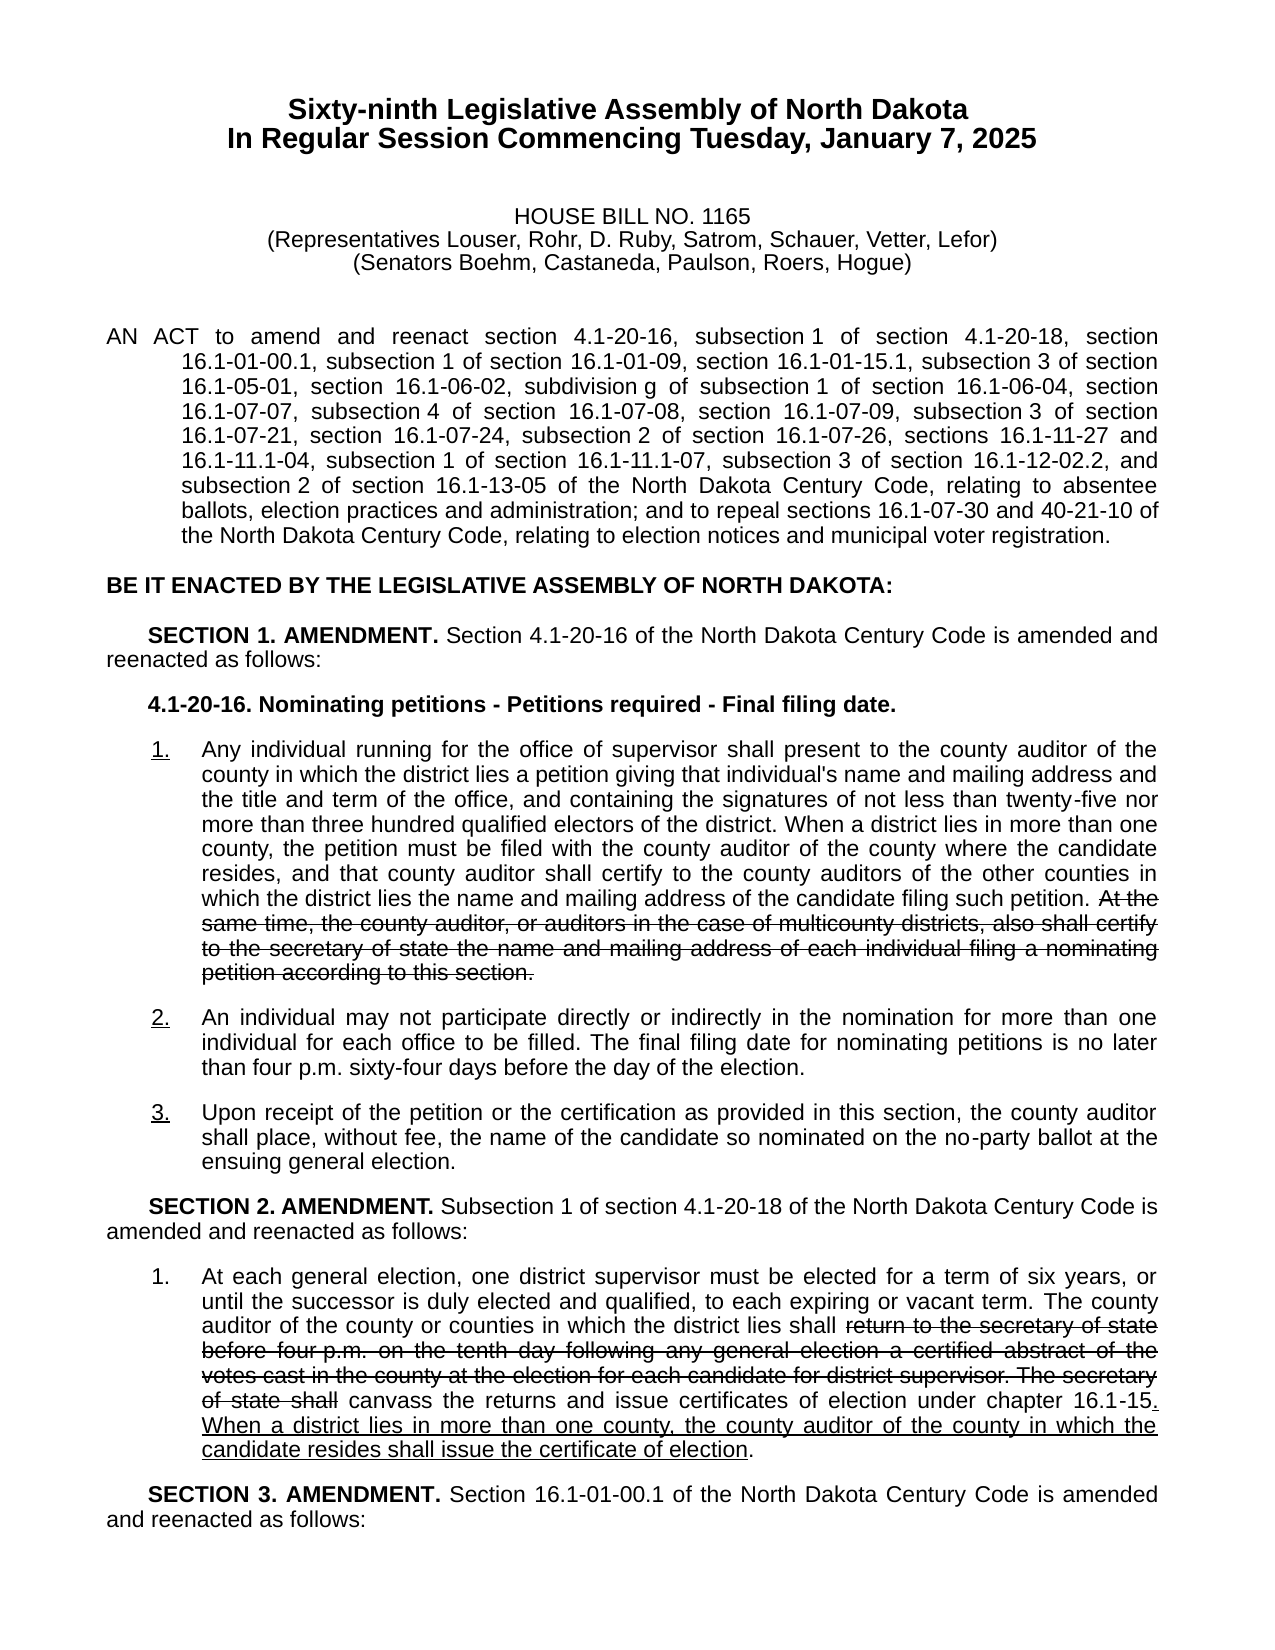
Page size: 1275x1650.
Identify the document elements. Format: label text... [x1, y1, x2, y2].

title AN ACT to amend and reenact section 4.1‑20‑16, subsection 1 of section 4.1‑20‑18, section 16.1‑01‑00.1, subsection 1 of section 16.1‑01‑09, section 16.1‑01‑15.1, subsection 3 of section 16.1‑05‑01, section 16.1‑06‑02, subdivision g of subsection 1 of section 16.1‑06‑04, section 16.1‑07‑07, subsection 4 of section 16.1‑07‑08, section 16.1‑07‑09, subsection 3 of section 16.1‑07‑21, section 16.1‑07‑24, subsection 2 of section 16.1‑07‑26, sections 16.1‑11‑27 and 16.1‑11.1‑04, subsection 1 of section 16.1‑11.1‑07, subsection 3 of section 16.1‑12‑02.2, and subsection 2 of section 16.1‑13‑05 of the North Dakota Century Code, relating to absentee ballots, election practices and administration; and to repeal sections 16.1‑07‑30 and 40‑21‑10 of the North Dakota Century Code, relating to election notices and municipal voter registration. [106, 325, 1158, 548]
text BE IT ENACTED BY THE LEGISLATIVE ASSEMBLY OF NORTH DAKOTA: [106, 573, 1158, 598]
text SECTION 2. AMENDMENT. Subsection 1 of section 4.1‑20‑18 of the North Dakota Century Code is amended and reenacted as follows: [106, 1195, 1158, 1244]
title In Regular Session Commencing Tuesday, January 7, 2025 [106, 125, 1158, 154]
text House BILL NO. 1165 [106, 204, 1158, 229]
title Sixty-ninth Legislative Assembly of North Dakota [106, 96, 1158, 125]
text SECTION 3. AMENDMENT. Section 16.1‑01‑00.1 of the North Dakota Century Code is amended and reenacted as follows: [106, 1483, 1158, 1532]
text (Senators Boehm, Castaneda, Paulson, Roers, Hogue) [106, 252, 1158, 275]
text 3. Upon receipt of the petition or the certification as provided in this section, the county auditor shall place, without fee, the name of the candidate so nominated on the no‑party ballot at the ensuing general election. [106, 1100, 1158, 1175]
subtitle 4.1‑20‑16. Nominating petitions ‑ Petitions required ‑ Final filing date. [106, 693, 1158, 718]
text SECTION 1. AMENDMENT. Section 4.1‑20‑16 of the North Dakota Century Code is amended and reenacted as follows: [106, 623, 1158, 673]
text 1. At each general election, one district supervisor must be elected for a term of six years, or until the successor is duly elected and qualified, to each expiring or vacant term. The county auditor of the county or counties in which the district lies shall return to the secretary of state before four p.m. on the tenth day following any general election a certified abstract of the votes cast in the county at the election for each candidate for district supervisor. The secretary of state shall canvass the returns and issue certificates of election under chapter 16.1‑15. When a district lies in more than one county, the county auditor of the county in which the candidate resides shall issue the certificate of election. [106, 1264, 1158, 1463]
text 1. Any individual running for the office of supervisor shall present to the county auditor of the county in which the district lies a petition giving that individual's name and mailing address and the title and term of the office, and containing the signatures of not less than twenty‑five nor more than three hundred qualified electors of the district. When a district lies in more than one county, the petition must be filed with the county auditor of the county where the candidate resides, and that county auditor shall certify to the county auditors of the other counties in which the district lies the name and mailing address of the candidate filing such petition. At the same time, the county auditor, or auditors in the case of multicounty districts, also shall certify to the secretary of state the name and mailing address of each individual filing a nominating petition according to this section. [106, 738, 1158, 986]
text (Representatives Louser, Rohr, D. Ruby, Satrom, Schauer, Vetter, Lefor) [106, 229, 1158, 252]
text 2. An individual may not participate directly or indirectly in the nomination for more than one individual for each office to be filled. The final filing date for nominating petitions is no later than four p.m. sixty‑four days before the day of the election. [106, 1006, 1158, 1080]
